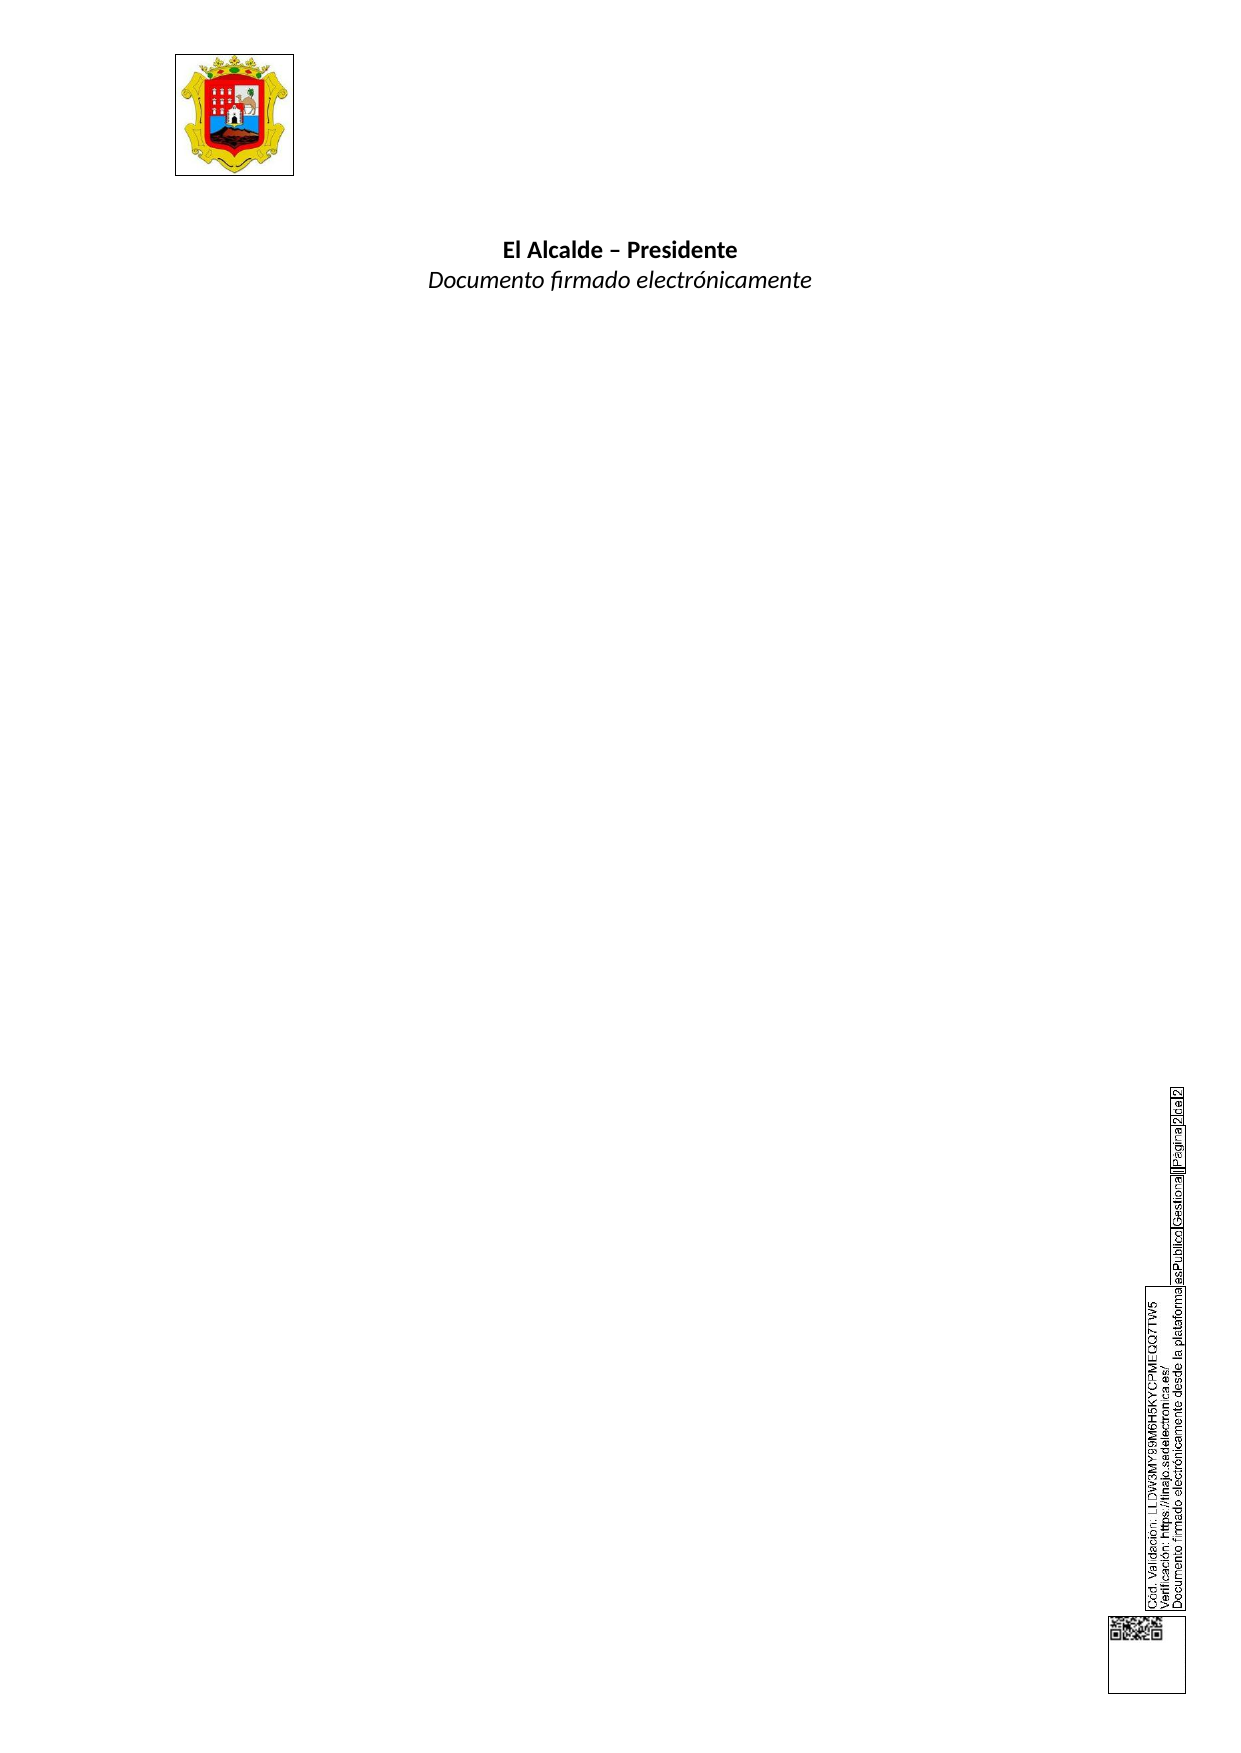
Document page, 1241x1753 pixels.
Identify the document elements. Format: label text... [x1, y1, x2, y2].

picture [1145, 1229, 1186, 1286]
picture [1171, 1116, 1183, 1125]
picture [1171, 1176, 1183, 1227]
text El Alcalde – Presidente [503, 238, 838, 263]
picture [1171, 1088, 1183, 1097]
text Documento ﬁrmado electrónicamente [428, 269, 838, 294]
picture [176, 55, 293, 175]
picture [1109, 1617, 1185, 1693]
picture [1146, 1287, 1185, 1610]
picture [1171, 1169, 1185, 1173]
picture [1171, 1099, 1183, 1115]
picture [1171, 1126, 1185, 1167]
